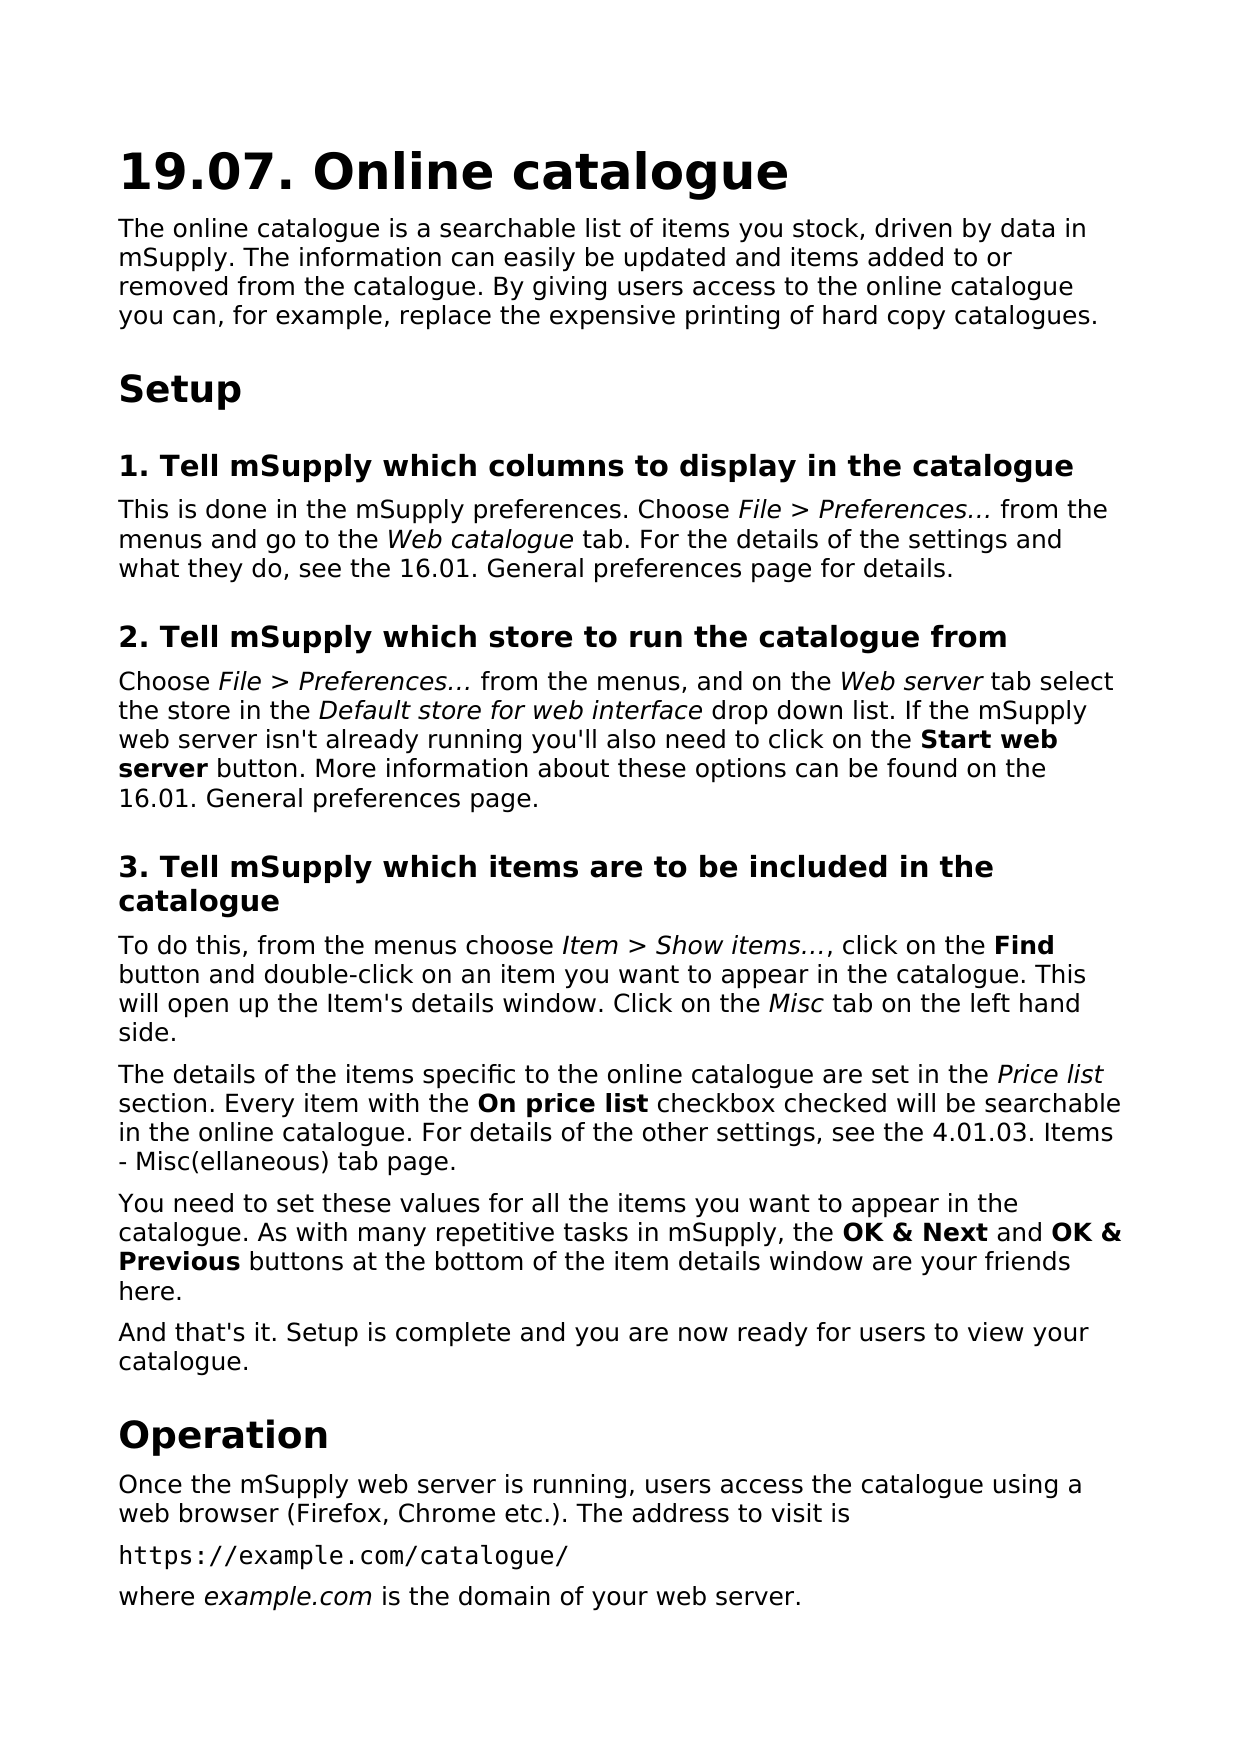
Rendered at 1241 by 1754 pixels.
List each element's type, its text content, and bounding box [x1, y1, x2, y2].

text The details of the items specific to the online catalogue are set in the Price list section. Every item with the On price list checkbox checked will be searchable in the online catalogue. For details of the other settings, see the 4.01.03. Items - Misc(ellaneous) tab page. [118, 1060, 1122, 1177]
text Choose File > Preferences… from the menus, and on the Web server tab select the store in the Default store for web interface drop down list. If the mSupply web server isn't already running you'll also need to click on the Start web server button. More information about these options can be found on the 16.01. General preferences page. [118, 667, 1122, 813]
subtitle 3. Tell mSupply which items are to be included in the catalogue [118, 850, 1122, 918]
text Once the mSupply web server is running, users access the catalogue using a web browser (Firefox, Chrome etc.). The address to visit is [118, 1470, 1122, 1529]
text where example.com is the domain of your web server. [118, 1582, 1122, 1611]
subtitle Operation [118, 1414, 1122, 1458]
subtitle 2. Tell mSupply which store to run the catalogue from [118, 621, 1122, 654]
text To do this, from the menus choose Item > Show items…, click on the Find button and double-click on an item you want to appear in the catalogue. This will open up the Item's details window. Click on the Misc tab on the left hand side. [118, 931, 1122, 1047]
subtitle 1. Tell mSupply which columns to display in the catalogue [118, 449, 1122, 483]
text You need to set these values for all the items you want to appear in the catalogue. As with many repetitive tasks in mSupply, the OK & Next and OK & Previous buttons at the bottom of the item details window are your friends here. [118, 1189, 1122, 1306]
text https://example.com/catalogue/ [118, 1541, 1122, 1570]
text This is done in the mSupply preferences. Choose File > Preferences… from the menus and go to the Web catalogue tab. For the details of the settings and what they do, see the 16.01. General preferences page for details. [118, 496, 1122, 583]
subtitle 19.07. Online catalogue [118, 143, 1122, 201]
text And that's it. Setup is complete and you are now ready for users to view your catalogue. [118, 1318, 1122, 1377]
text The online catalogue is a searchable list of items you stock, driven by data in mSupply. The information can easily be updated and items added to or removed from the catalogue. By giving users access to the online catalogue you can, for example, replace the expensive printing of hard copy catalogues. [118, 214, 1122, 331]
subtitle Setup [118, 368, 1122, 412]
